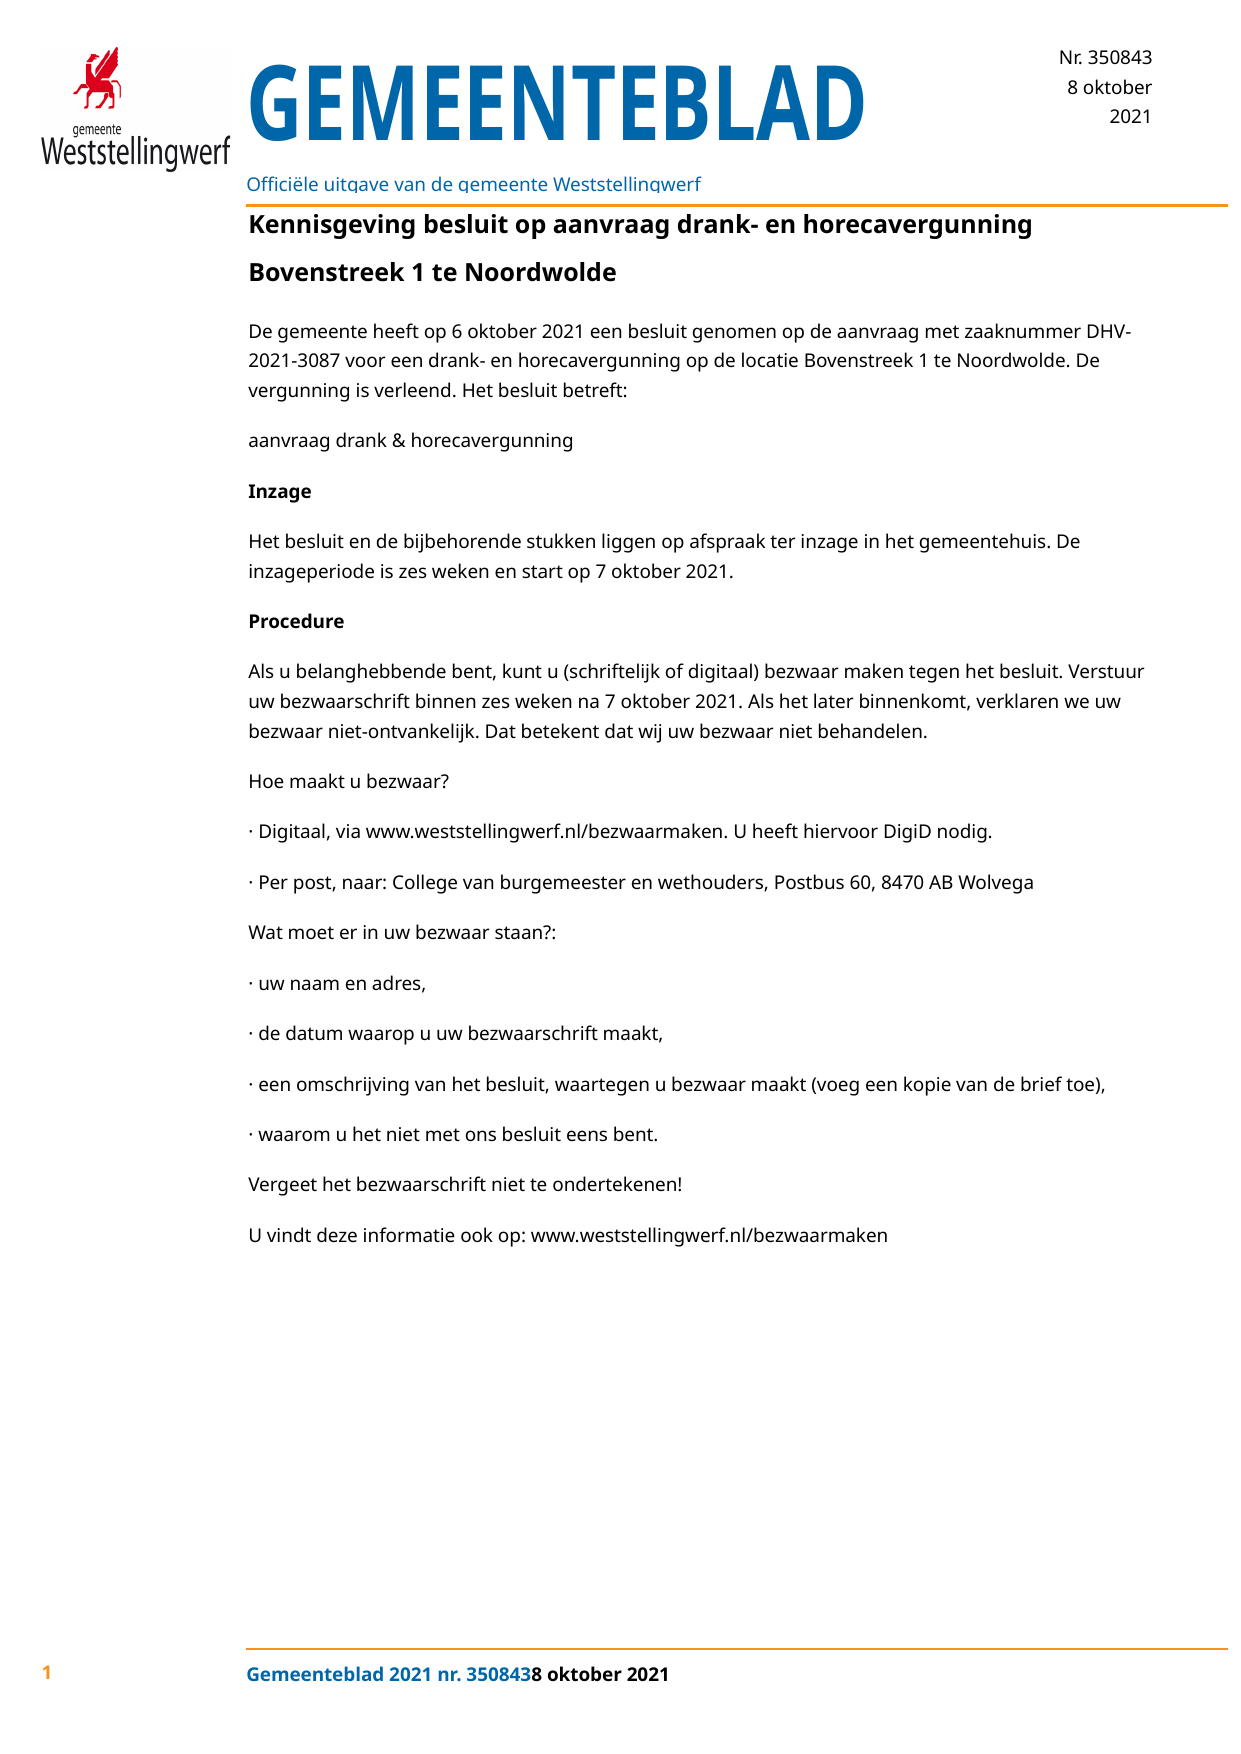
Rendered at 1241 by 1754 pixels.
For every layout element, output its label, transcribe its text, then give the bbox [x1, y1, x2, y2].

text Het besluit en de bijbehorende stukken liggen op afspraak ter inzage in het gemeentehuis. De inzageperiode is zes weken en start op 7 oktober 2021. [248, 528, 1152, 584]
text U vindt deze informatie ook op: www.weststellingwerf.nl/bezwaarmaken [248, 1222, 1152, 1248]
text Procedure [248, 608, 1152, 634]
text De gemeente heeft op 6 oktober 2021 een besluit genomen op de aanvraag met zaaknummer DHV-2021-3087 voor een drank- en horecavergunning op de locatie Bovenstreek 1 te Noordwolde. De vergunning is verleend. Het besluit betreft: [248, 318, 1152, 403]
text · Digitaal, via www.weststellingwerf.nl/bezwaarmaken. U heeft hiervoor DigiD nodig. [248, 819, 1152, 844]
text · een omschrijving van het besluit, waartegen u bezwaar maakt (voeg een kopie van de brief toe), [248, 1071, 1152, 1097]
text Inzage [248, 478, 1152, 504]
text Als u belanghebbende bent, kunt u (schriftelijk of digitaal) bezwaar maken tegen het besluit. Verstuur uw bezwaarschrift binnen zes weken na 7 oktober 2021. Als het later binnenkomt, verklaren we uw bezwaar niet-ontvankelijk. Dat betekent dat wij uw bezwaar niet behandelen. [248, 659, 1152, 744]
picture [41, 47, 231, 172]
text · waarom u het niet met ons besluit eens bent. [248, 1121, 1152, 1147]
text aanvraag drank & horecavergunning [248, 427, 1152, 453]
text Kennisgeving besluit op aanvraag drank- en horecavergunning Bovenstreek 1 te Noordwolde [248, 207, 1152, 288]
text Hoe maakt u bezwaar? [248, 768, 1152, 794]
text Vergeet het bezwaarschrift niet te ondertekenen! [248, 1172, 1152, 1197]
text · uw naam en adres, [248, 970, 1152, 996]
text Wat moet er in uw bezwaar staan?: [248, 919, 1152, 945]
text · Per post, naar: College van burgemeester en wethouders, Postbus 60, 8470 AB Wolvega [248, 869, 1152, 895]
text · de datum waarop u uw bezwaarschrift maakt, [248, 1020, 1152, 1046]
